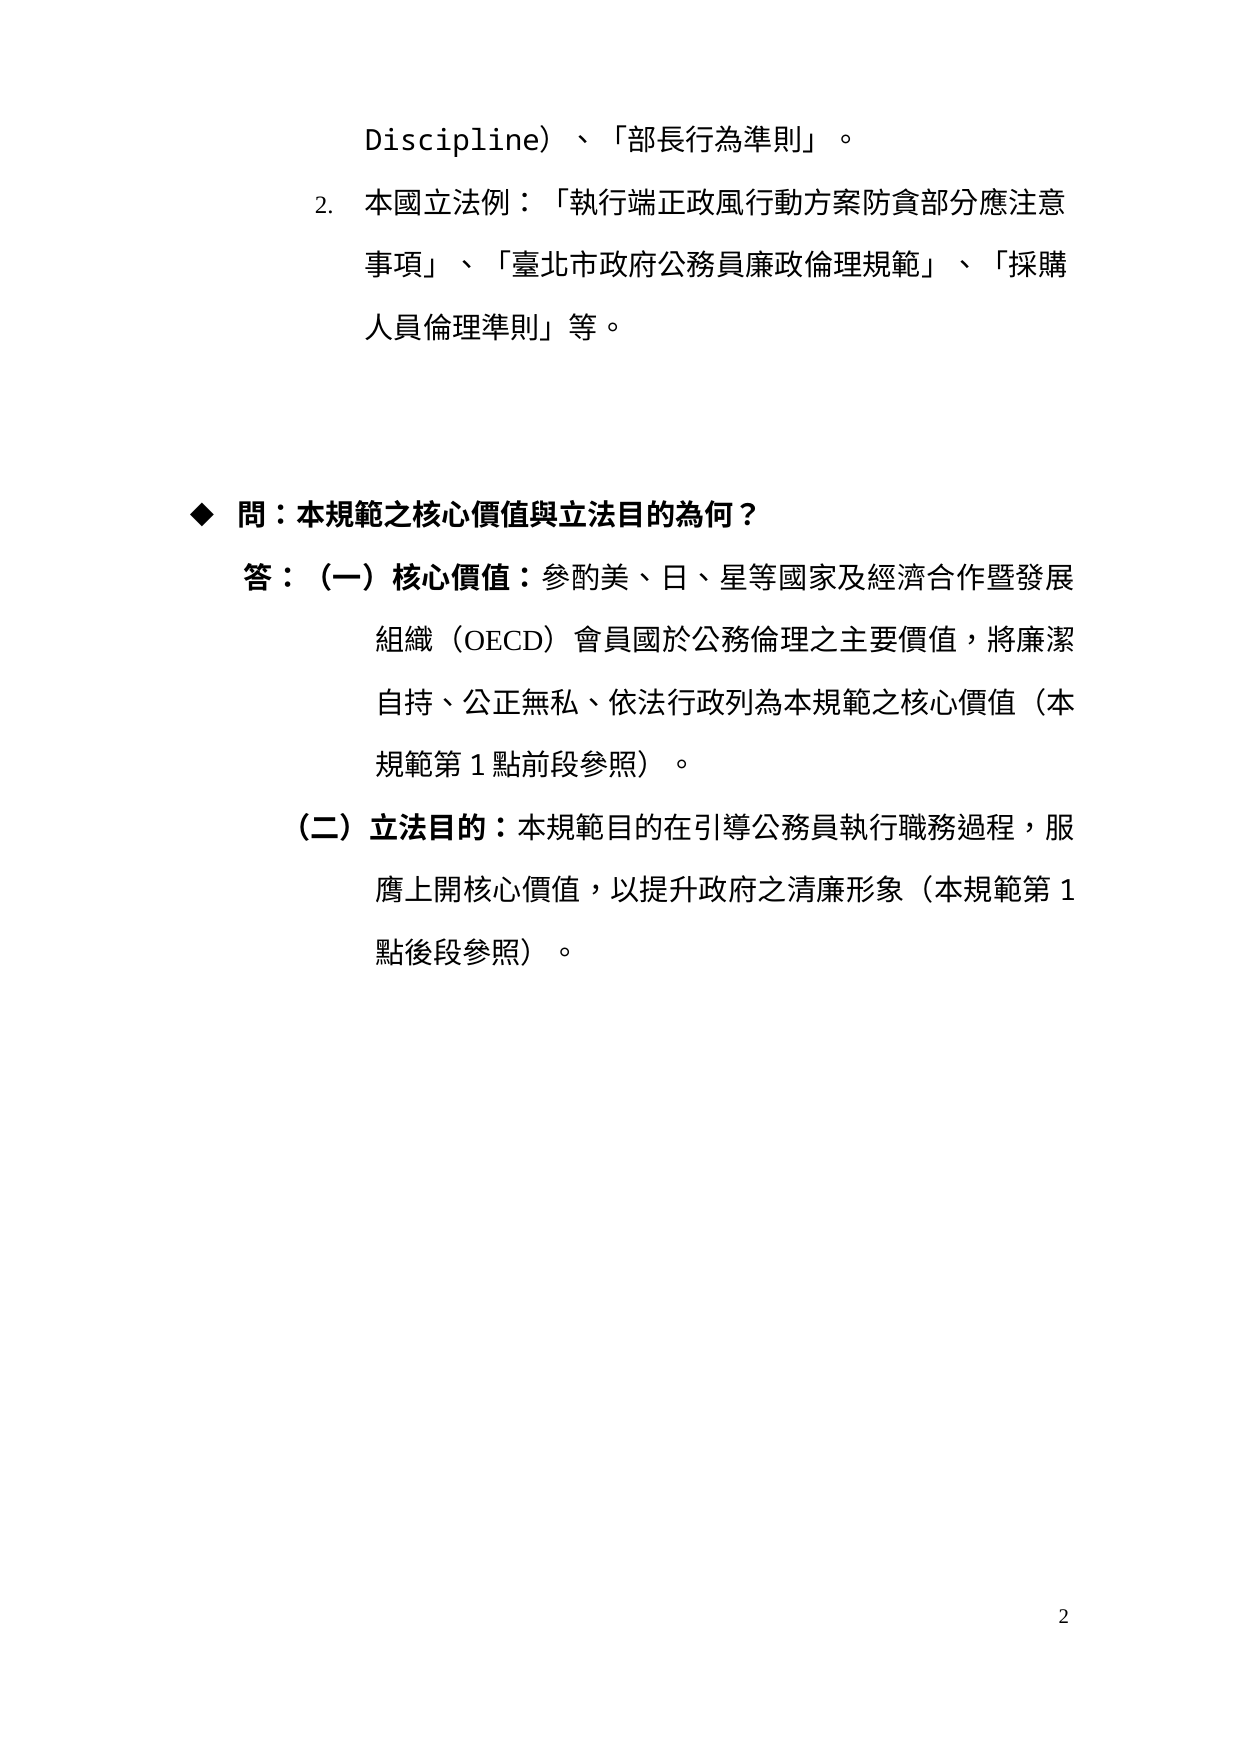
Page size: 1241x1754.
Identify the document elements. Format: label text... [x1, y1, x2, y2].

list 問：本規範之核心價值與立法目的為何？ [187, 471, 1069, 534]
text （二）立法目的：本規範目的在引導公務員執行職務過程，服膺上開核心價值，以提升政府之清廉形象（本規範第1點後段參照）。 [281, 784, 1076, 971]
list 本國立法例：「執行端正政風行動方案防貪部分應注意事項」、「臺北市政府公務員廉政倫理規範」、「採購人員倫理準則」等。 [314, 159, 1069, 346]
list Discipline）、「部長行為準則」。 [314, 96, 1069, 159]
text 答：（一）核心價值：參酌美、日、星等國家及經濟合作暨發展組織（OECD）會員國於公務倫理之主要價值，將廉潔自持、公正無私、依法行政列為本規範之核心價值（本規範第1點前段參照）。 [244, 534, 1076, 784]
